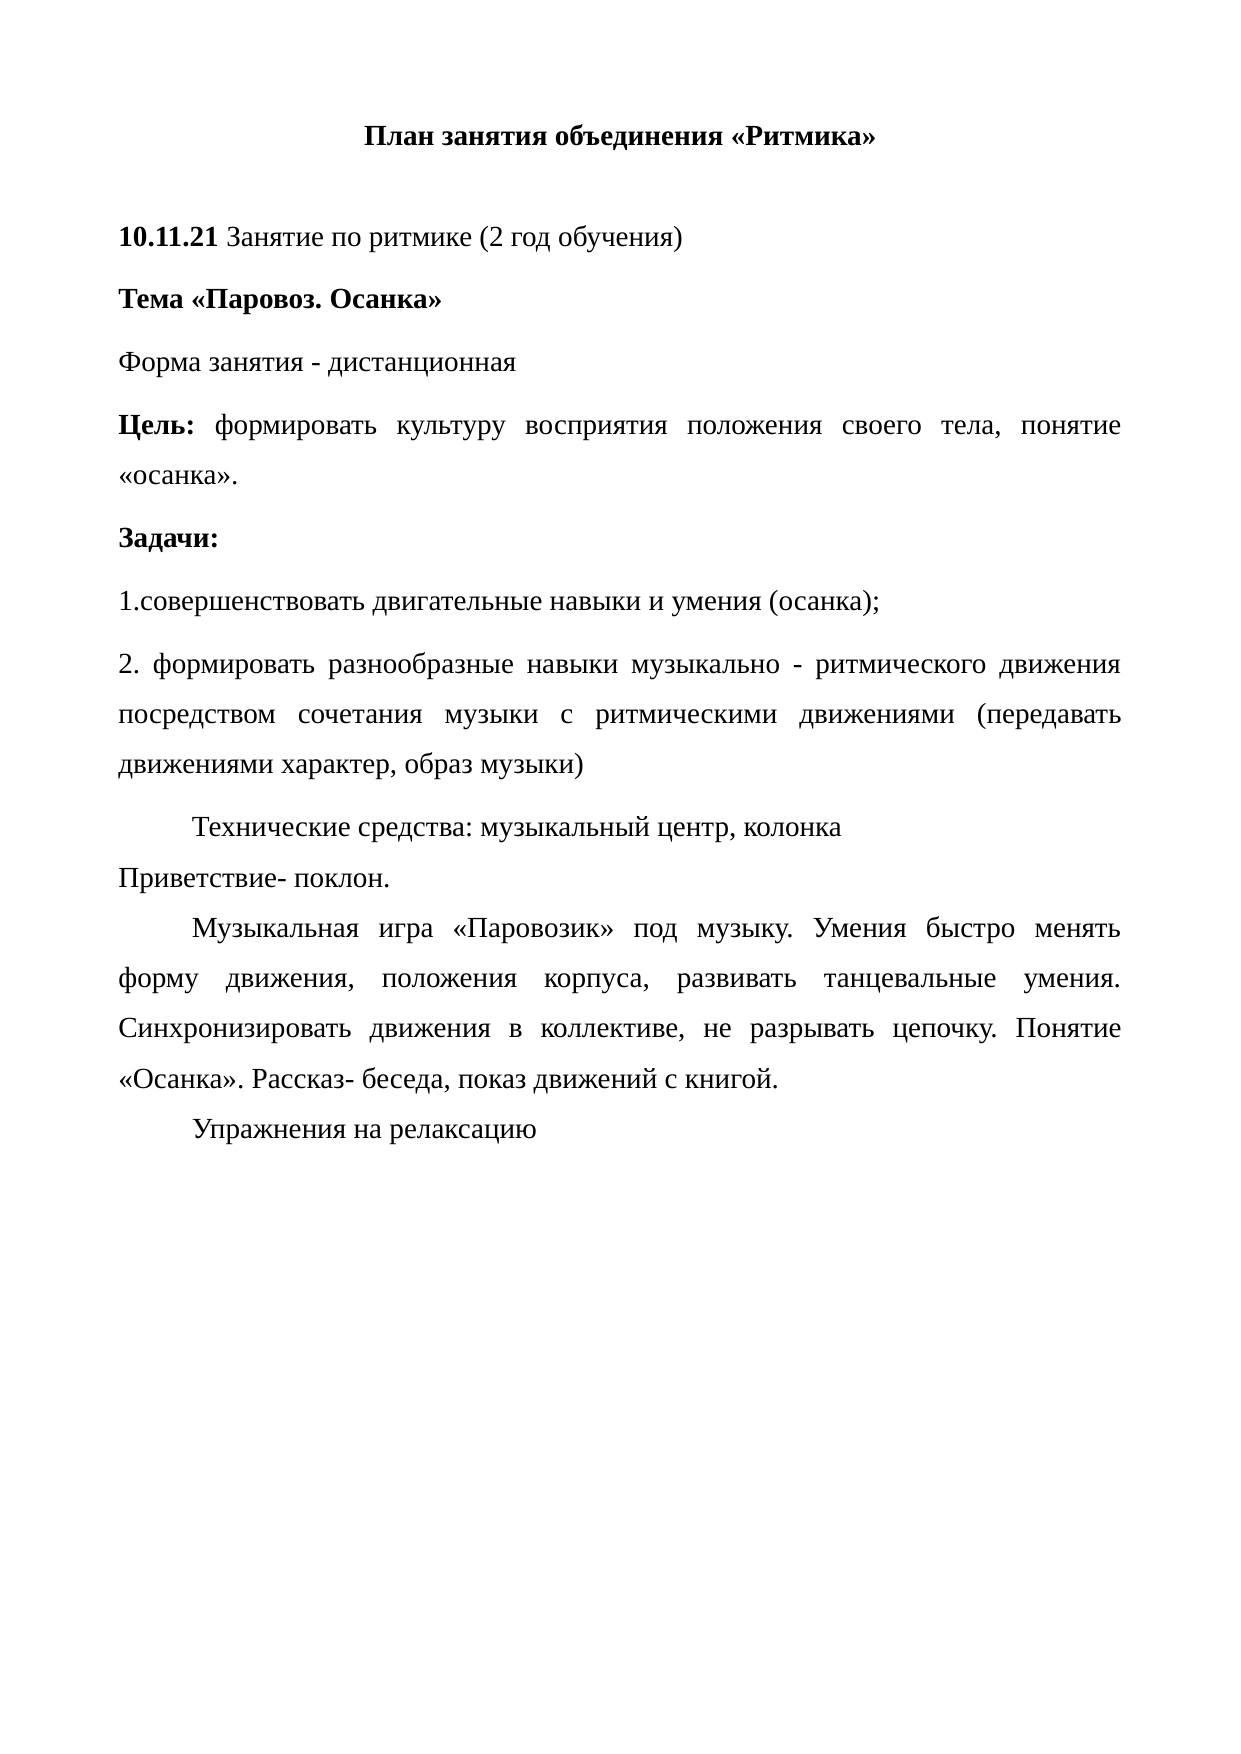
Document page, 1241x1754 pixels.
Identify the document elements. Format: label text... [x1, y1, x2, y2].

text 2. формировать разнообразные навыки музыкально - ритмического движения посредством сочетания музыки с ритмическими движениями (передавать движениями характер, образ музыки) [118, 646, 1122, 780]
text Тема «Паровоз. Осанка» [118, 282, 1122, 315]
text Упражнения на релаксацию [118, 1111, 1122, 1145]
text Задачи: [118, 520, 1122, 554]
text 1.совершенствовать двигательные навыки и умения (осанка); [118, 583, 1122, 617]
text Музыкальная игра «Паровозик» под музыку. Умения быстро менять форму движения, положения корпуса, развивать танцевальные умения. Синхронизировать движения в коллективе, не разрывать цепочку. Понятие «Осанка». Рассказ- беседа, показ движений с книгой. [118, 910, 1122, 1094]
text Цель: формировать культуру восприятия положения своего тела, понятие «осанка». [118, 407, 1122, 491]
text Технические средства: музыкальный центр, колонка [118, 809, 1122, 843]
text Приветствие- поклон. [118, 860, 1122, 893]
text План занятия объединения «Ритмика» [118, 118, 1122, 152]
text 10.11.21 Занятие по ритмике (2 год обучения) [118, 219, 1122, 252]
text Форма занятия - дистанционная [118, 344, 1122, 378]
